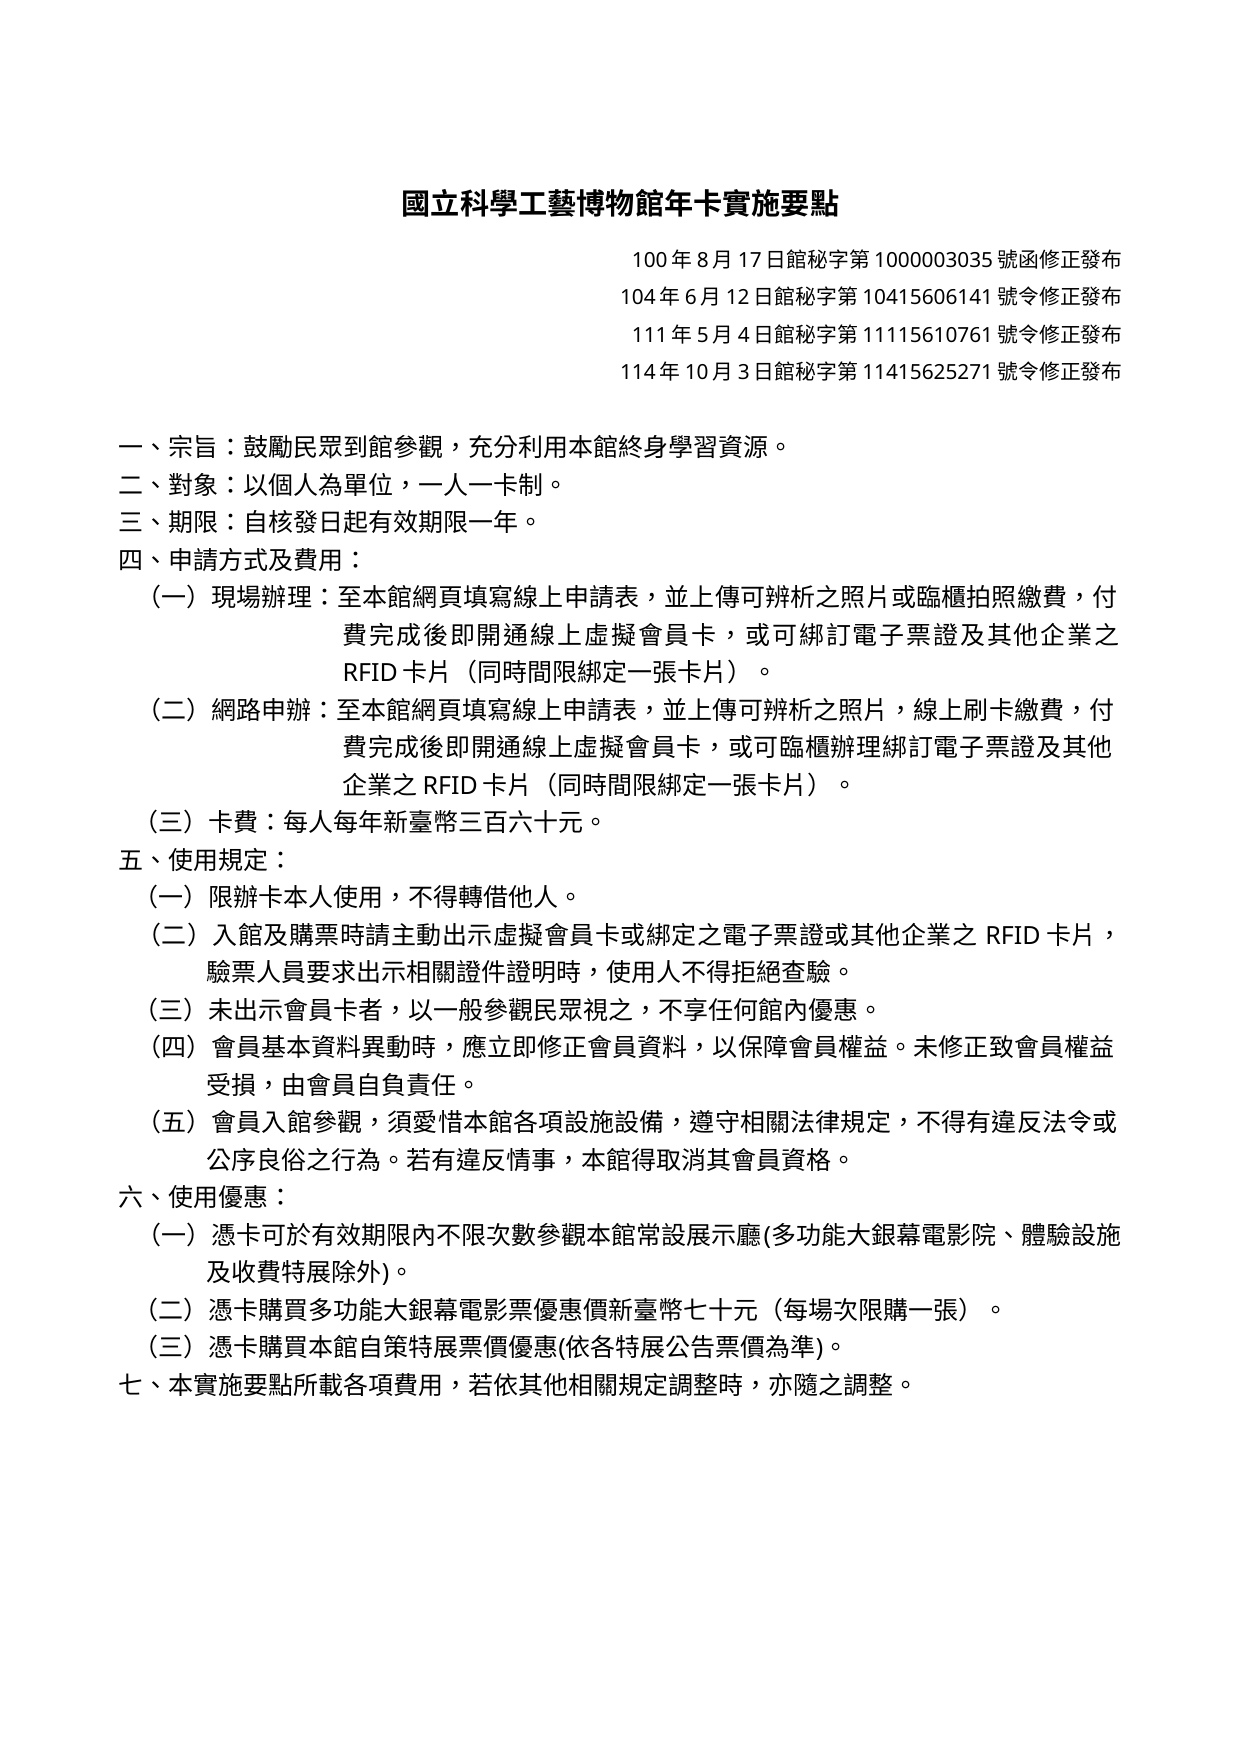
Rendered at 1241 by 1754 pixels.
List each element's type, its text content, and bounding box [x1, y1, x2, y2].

text （二）網路申辦：至本館網頁填寫線上申請表，並上傳可辨析之照片，線上刷卡繳費，付費完成後即開通線上虛擬會員卡，或可臨櫃辦理綁訂電子票證及其他企業之RFID卡片（同時間限綁定一張卡片）。 [136, 689, 1116, 802]
text 二、對象：以個人為單位，一人一卡制。 [118, 464, 1122, 502]
text 四、申請方式及費用： [118, 539, 1122, 577]
text 五、使用規定： [118, 839, 1240, 877]
text （二）入館及購票時請主動出示虛擬會員卡或綁定之電子票證或其他企業之RFID卡片，驗票人員要求出示相關證件證明時，使用人不得拒絕查驗。 [136, 914, 1122, 989]
text （一）限辦卡本人使用，不得轉借他人。 [133, 877, 1157, 914]
text 三、期限：自核發日起有效期限一年。 [118, 502, 1122, 539]
text （三）未出示會員卡者，以一般參觀民眾視之，不享任何館內優惠。 [133, 989, 1157, 1027]
text 六、使用優惠： [118, 1177, 1119, 1214]
text 114年10月3日館秘字第11415625271號令修正發布 [118, 352, 1122, 389]
text 104年6月12日館秘字第10415606141號令修正發布 [118, 277, 1122, 314]
text （四）會員基本資料異動時，應立即修正會員資料，以保障會員權益。未修正致會員權益受損，由會員自負責任。 [136, 1027, 1116, 1102]
text （一）現場辦理：至本館網頁填寫線上申請表，並上傳可辨析之照片或臨櫃拍照繳費，付費完成後即開通線上虛擬會員卡，或可綁訂電子票證及其他企業之RFID卡片（同時間限綁定一張卡片）。 [136, 577, 1122, 689]
text （三）憑卡購買本館自策特展票價優惠(依各特展公告票價為準)。 [133, 1327, 1157, 1364]
text （一）憑卡可於有效期限內不限次數參觀本館常設展示廳(多功能大銀幕電影院、體驗設施及收費特展除外)。 [136, 1214, 1122, 1289]
text 111年5月4日館秘字第11115610761號令修正發布 [118, 314, 1122, 352]
text （五）會員入館參觀，須愛惜本館各項設施設備，遵守相關法律規定，不得有違反法令或公序良俗之行為。若有違反情事，本館得取消其會員資格。 [136, 1102, 1122, 1177]
text 一、宗旨：鼓勵民眾到館參觀，充分利用本館終身學習資源。 [118, 427, 1122, 464]
text 國立科學工藝博物館年卡實施要點 [118, 164, 1122, 239]
text （三）卡費：每人每年新臺幣三百六十元。 [133, 802, 1157, 839]
text （二）憑卡購買多功能大銀幕電影票優惠價新臺幣七十元（每場次限購一張）。 [133, 1289, 1157, 1327]
text 100年8月17日館秘字第1000003035號函修正發布 [118, 239, 1122, 277]
text 七、本實施要點所載各項費用，若依其他相關規定調整時，亦隨之調整。 [118, 1364, 1119, 1402]
